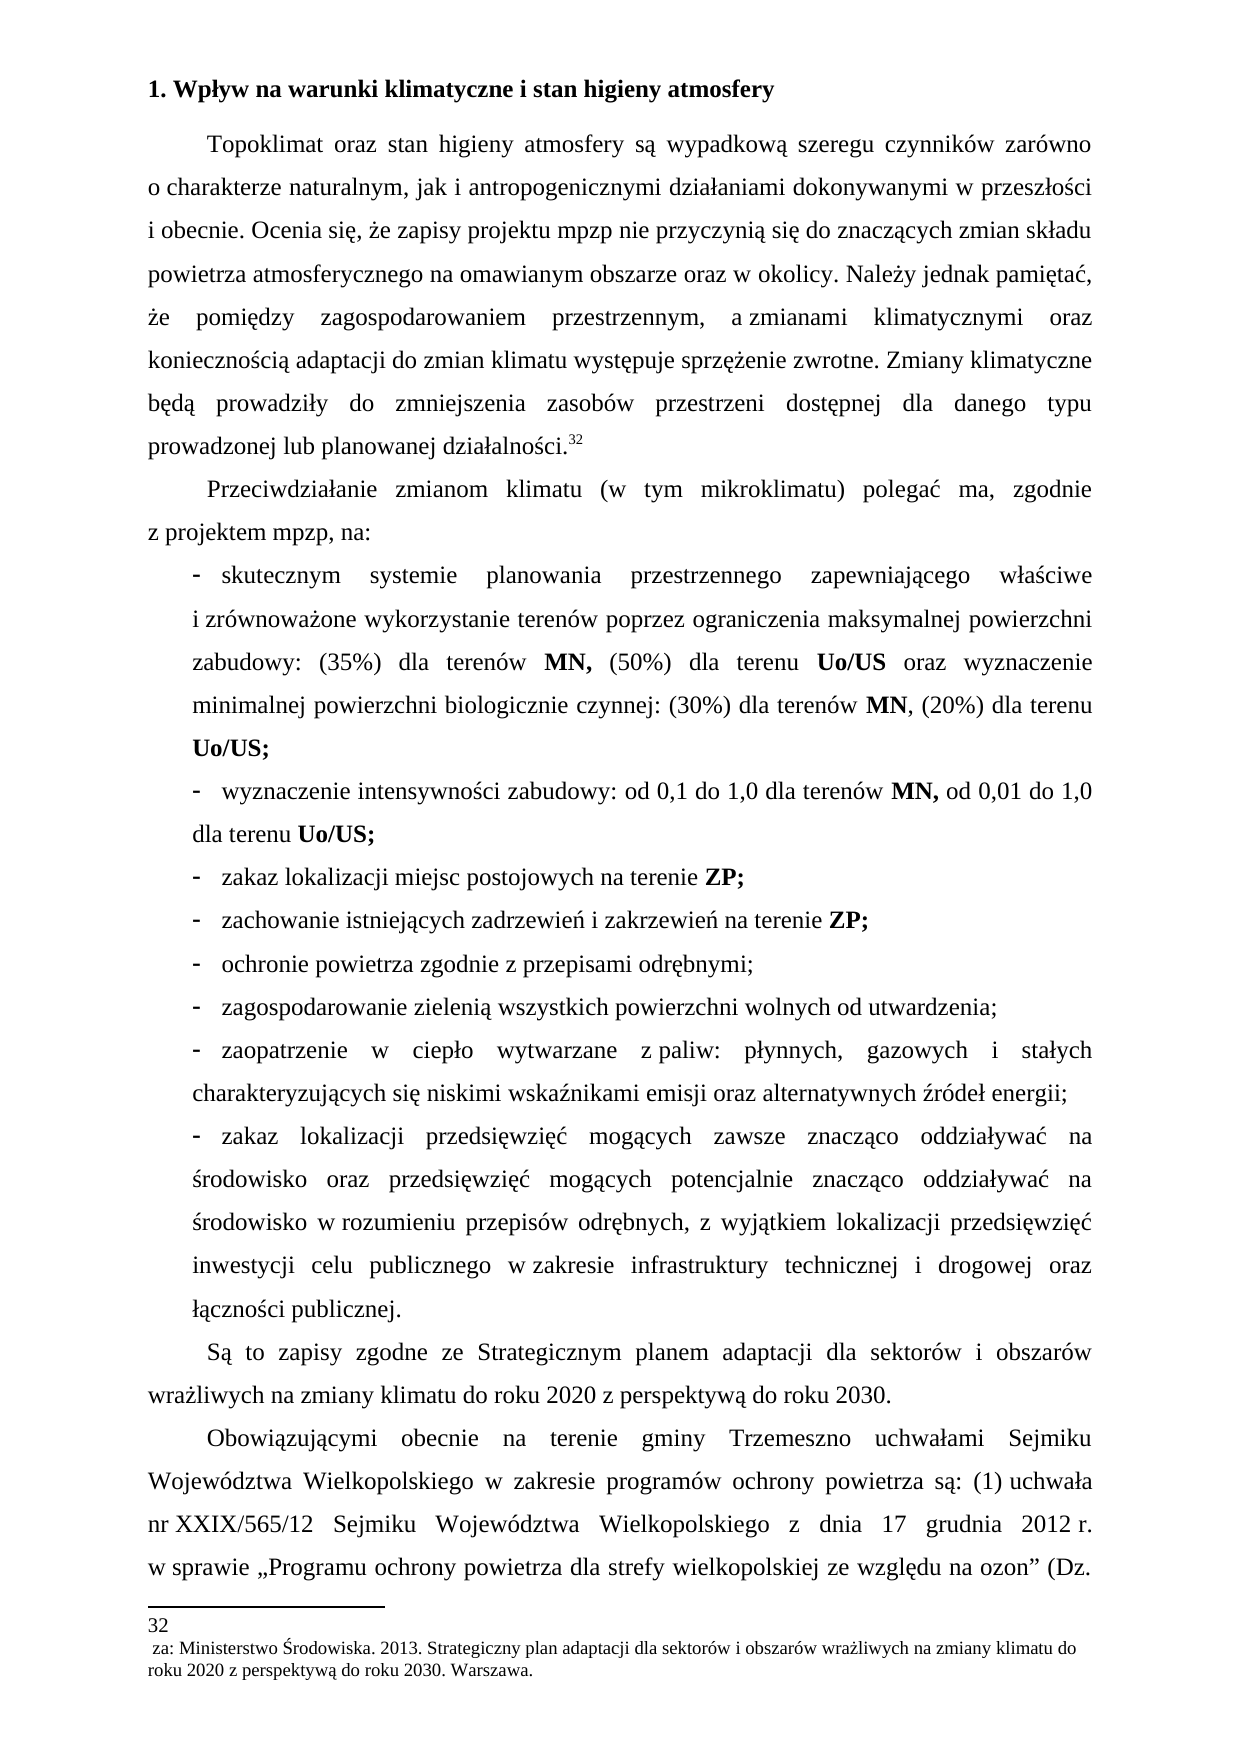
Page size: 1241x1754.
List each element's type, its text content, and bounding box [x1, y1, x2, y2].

list zakaz lokalizacji miejsc postojowych na terenie ZP; [192, 862, 1093, 891]
text Topoklimat oraz stan higieny atmosfery są wypadkową szeregu czynników zarówno o charakterze naturalnym, jak i antropogenicznymi działaniami dokonywanymi w przeszłości i obecnie. Ocenia się, że zapisy projektu mpzp nie przyczynią się do znaczących zmian składu powietrza atmosferycznego na omawianym obszarze oraz w okolicy. Należy jednak pamiętać, że pomiędzy zagospodarowaniem przestrzennym, a zmianami klimatycznymi oraz koniecznością adaptacji do zmian klimatu występuje sprzężenie zwrotne. Zmiany klimatyczne będą prowadziły do zmniejszenia zasobów przestrzeni dostępnej dla danego typu prowadzonej lub planowanej działalności. [148, 129, 1093, 460]
list zakaz lokalizacji przedsięwzięć mogących zawsze znacząco oddziaływać na środowisko oraz przedsięwzięć mogących potencjalnie znacząco oddziaływać na środowisko w rozumieniu przepisów odrębnych, z wyjątkiem lokalizacji przedsięwzięć inwestycji celu publicznego w zakresie infrastruktury technicznej i drogowej oraz łączności publicznej. [192, 1121, 1093, 1322]
text za: Ministerstwo Środowiska. 2013. Strategiczny plan adaptacji dla sektorów i obszarów wrażliwych na zmiany klimatu do roku 2020 z perspektywą do roku 2030. Warszawa. [148, 1613, 1093, 1680]
text Obowiązującymi obecnie na terenie gminy Trzemeszno uchwałami Sejmiku Województwa Wielkopolskiego w zakresie programów ochrony powietrza są: (1) uchwała nr XXIX/565/12 Sejmiku Województwa Wielkopolskiego z dnia 17 grudnia 2012 r. w sprawie „Programu ochrony powietrza dla strefy wielkopolskiej ze względu na ozon” (Dz. [148, 1423, 1093, 1581]
text Przeciwdziałanie zmianom klimatu (w tym mikroklimatu) polegać ma, zgodnie z projektem mpzp, na: [148, 474, 1093, 546]
list wyznaczenie intensywności zabudowy: od 0,1 do 1,0 dla terenów MN, od 0,01 do 1,0 dla terenu Uo/US; [192, 776, 1093, 848]
list zachowanie istniejących zadrzewień i zakrzewień na terenie ZP; [192, 906, 1093, 934]
text Są to zapisy zgodne ze Strategicznym planem adaptacji dla sektorów i obszarów wrażliwych na zmiany klimatu do roku 2020 z perspektywą do roku 2030. [148, 1337, 1093, 1409]
text 1. Wpływ na warunki klimatyczne i stan higieny atmosfery [148, 74, 1093, 102]
list zaopatrzenie w ciepło wytwarzane z paliw: płynnych, gazowych i stałych charakteryzujących się niskimi wskaźnikami emisji oraz alternatywnych źródeł energii; [192, 1035, 1093, 1107]
list skutecznym systemie planowania przestrzennego zapewniającego właściwe i zrównoważone wykorzystanie terenów poprzez ograniczenia maksymalnej powierzchni zabudowy: (35%) dla terenów MN, (50%) dla terenu Uo/US oraz wyznaczenie minimalnej powierzchni biologicznie czynnej: (30%) dla terenów MN, (20%) dla terenu Uo/US; [192, 561, 1093, 762]
list zagospodarowanie zielenią wszystkich powierzchni wolnych od utwardzenia; [192, 992, 1093, 1021]
list ochronie powietrza zgodnie z przepisami odrębnymi; [192, 949, 1093, 977]
